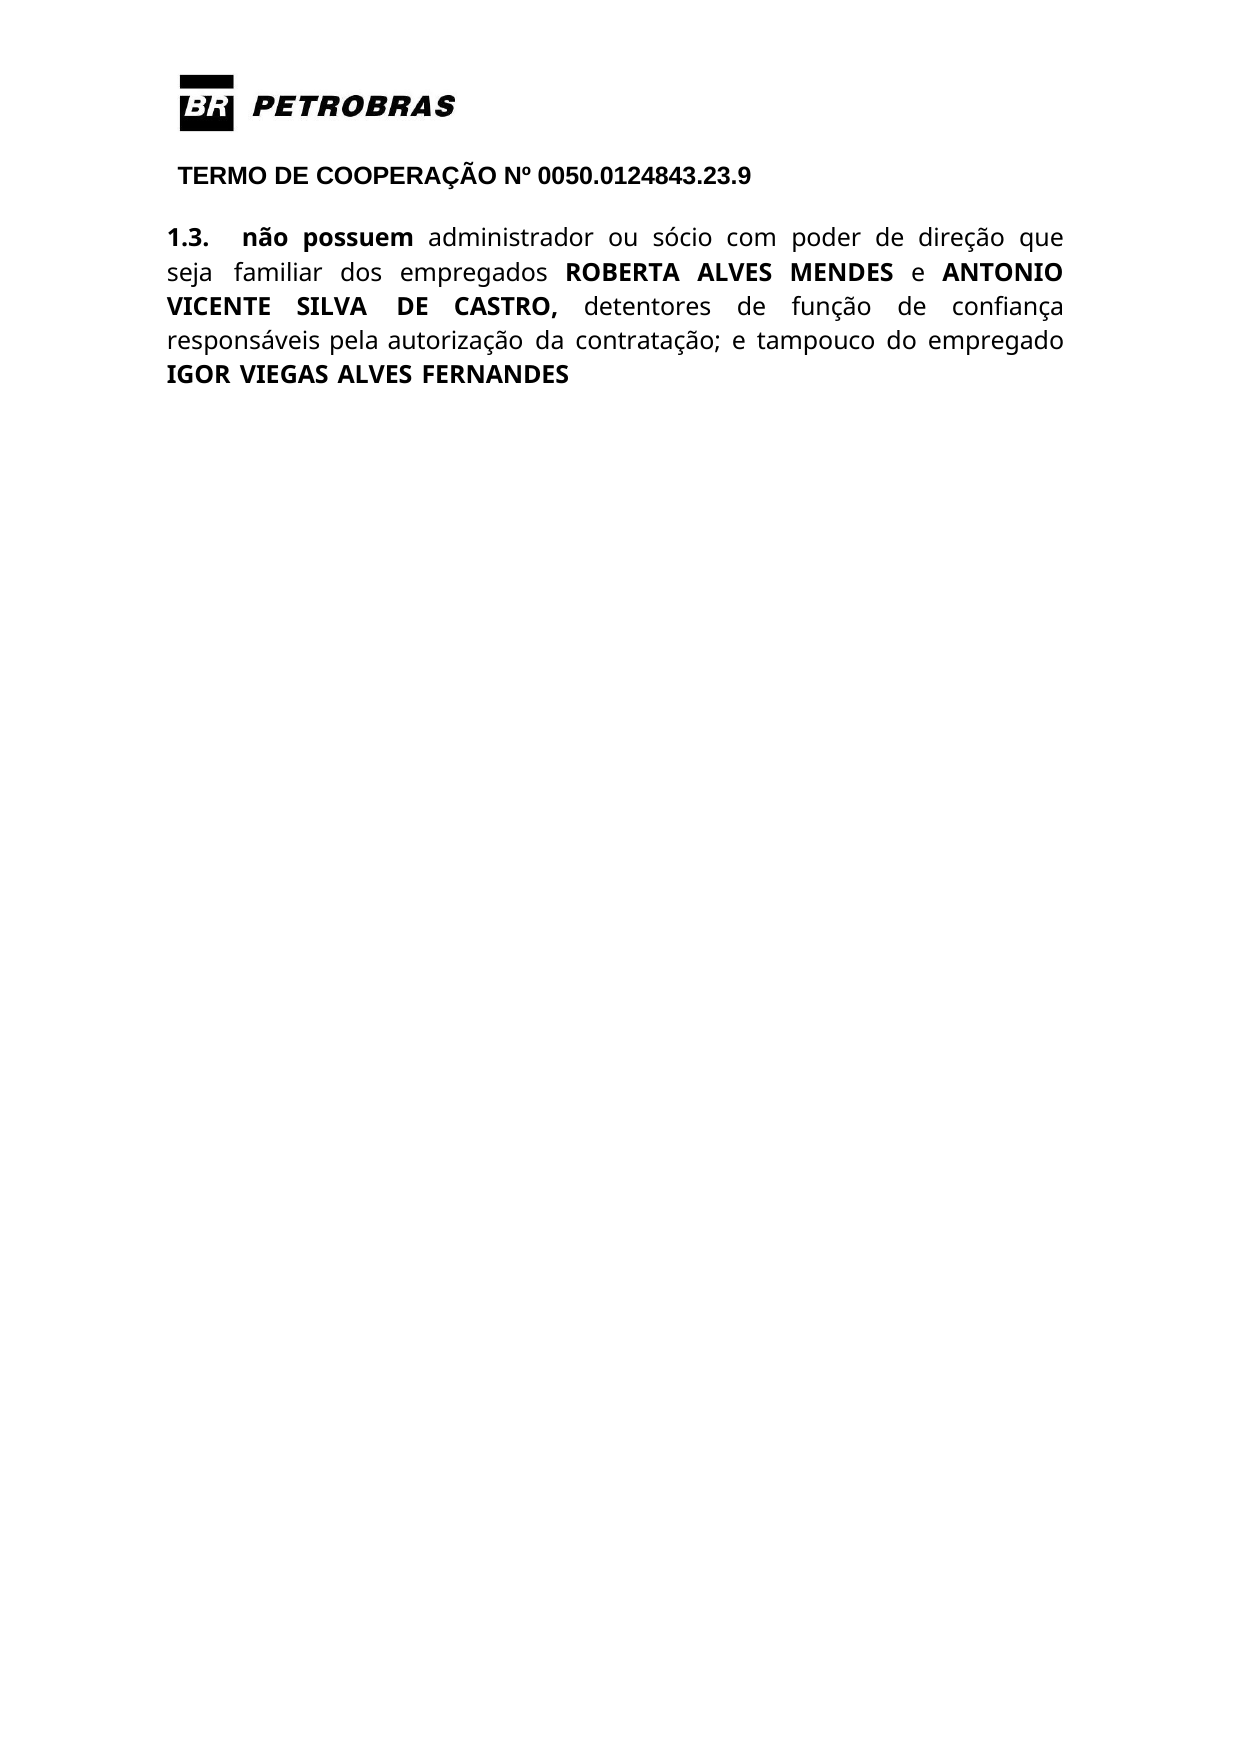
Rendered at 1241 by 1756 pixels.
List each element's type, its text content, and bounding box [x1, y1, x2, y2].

list não possuem administrador ou sócio com poder de direção que seja familiar dos empregados ROBERTA ALVES MENDES e ANTONIO VICENTE SILVA DE CASTRO, detentores de função de confiança responsáveis pela autorização da contratação; e tampouco do empregado IGOR VIEGAS ALVES FERNANDES [167, 220, 1064, 390]
